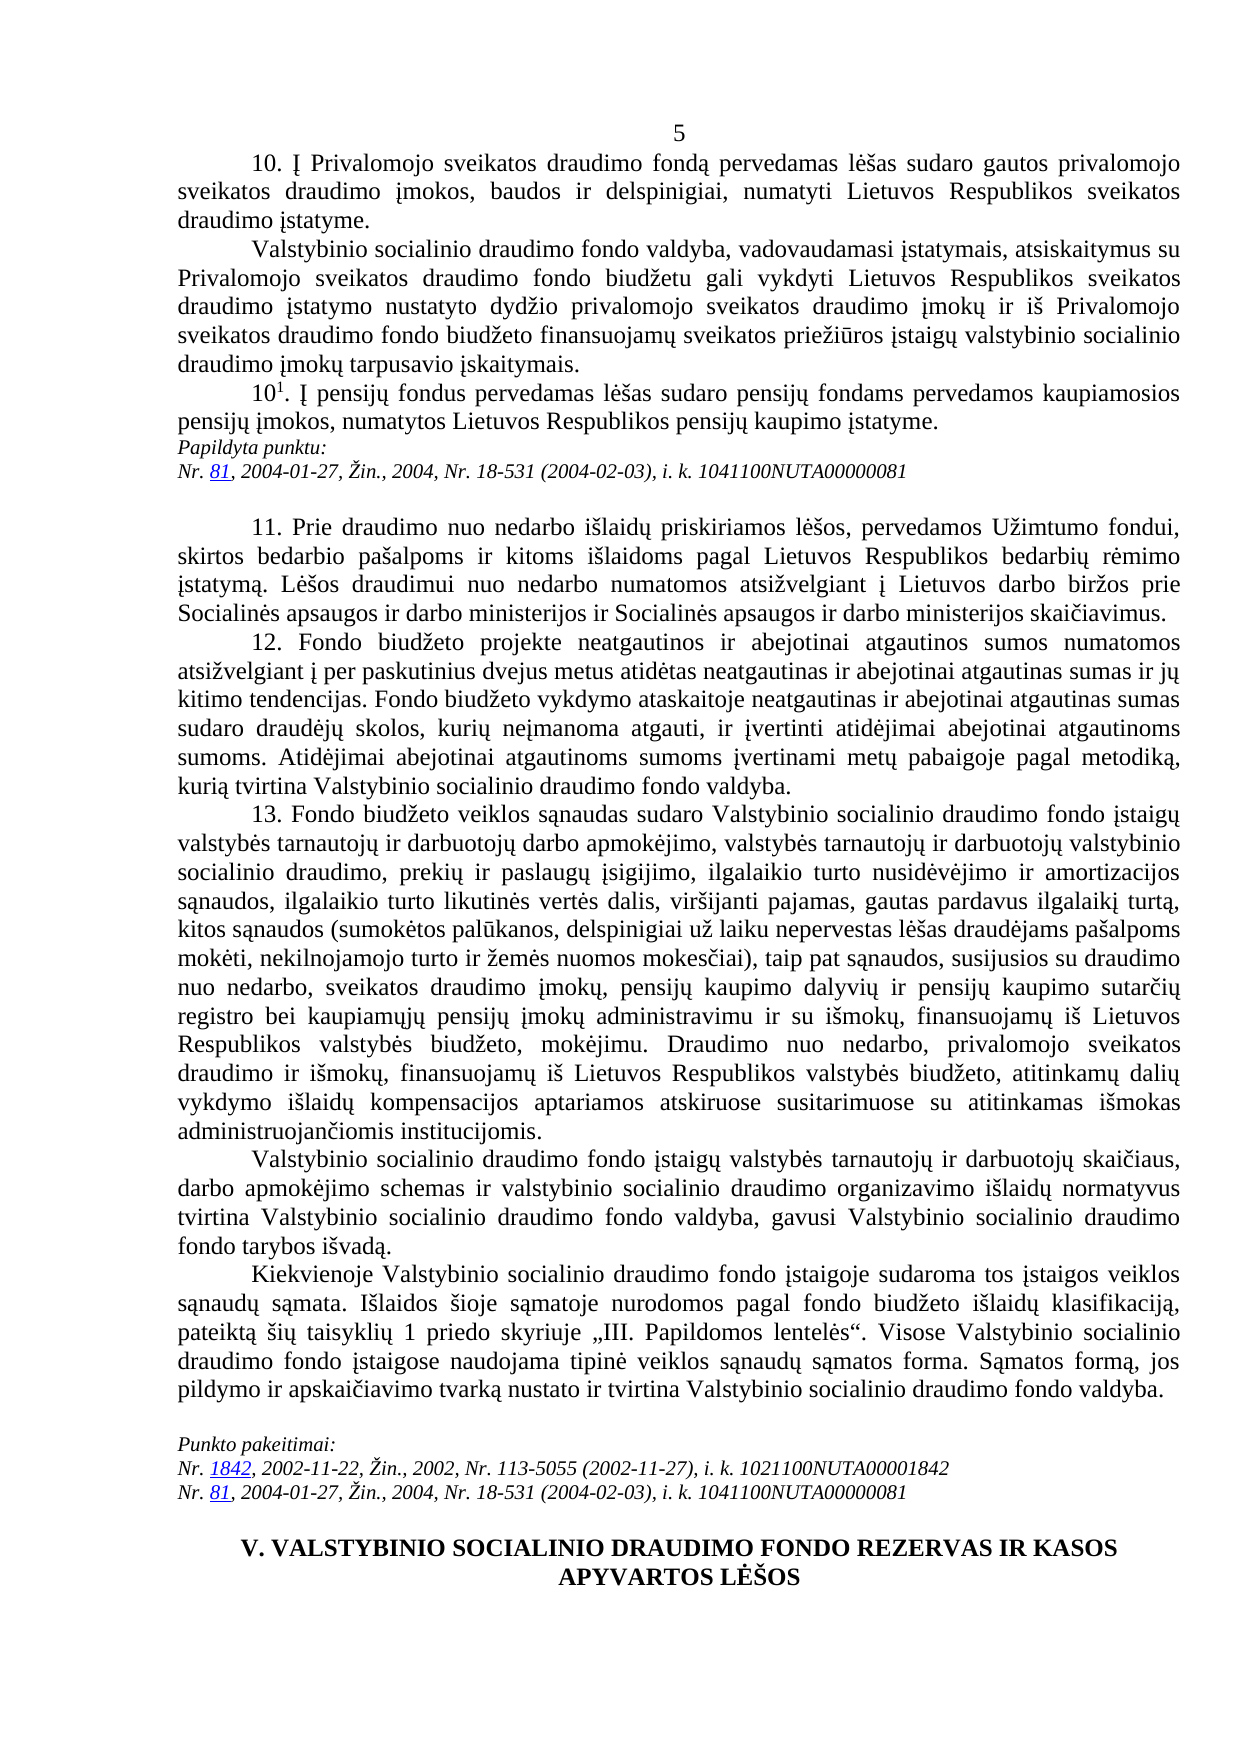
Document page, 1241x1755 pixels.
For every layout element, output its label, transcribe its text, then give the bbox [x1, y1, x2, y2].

text V. VALSTYBINIO SOCIALINIO DRAUDIMO FONDO REZERVAS IR KASOS [177, 1533, 1181, 1562]
text 10. Į Privalomojo sveikatos draudimo fondą pervedamas lėšas sudaro gautos privalomojo sveikatos draudimo įmokos, baudos ir delspinigiai, numatyti Lietuvos Respublikos sveikatos draudimo įstatyme. [177, 148, 1181, 234]
text Nr. 1842, 2002-11-22, Žin., 2002, Nr. 113-5055 (2002-11-27), i. k. 1021100NUTA00001842 [177, 1456, 1181, 1480]
text Kiekvienoje Valstybinio socialinio draudimo fondo įstaigoje sudaroma tos įstaigos veiklos sąnaudų sąmata. Išlaidos šioje sąmatoje nurodomos pagal fondo biudžeto išlaidų klasifikaciją, pateiktą šių taisyklių 1 priedo skyriuje „III. Papildomos lentelės“. Visose Valstybinio socialinio draudimo fondo įstaigose naudojama tipinė veiklos sąnaudų sąmatos forma. Sąmatos formą, jos pildymo ir apskaičiavimo tvarką nustato ir tvirtina Valstybinio socialinio draudimo fondo valdyba. [177, 1259, 1181, 1403]
text 101. Į pensijų fondus pervedamas lėšas sudaro pensijų fondams pervedamos kaupiamosios pensijų įmokos, numatytos Lietuvos Respublikos pensijų kaupimo įstatyme. [177, 378, 1181, 435]
text 12. Fondo biudžeto projekte neatgautinos ir abejotinai atgautinos sumos numatomos atsižvelgiant į per paskutinius dvejus metus atidėtas neatgautinas ir abejotinai atgautinas sumas ir jų kitimo tendencijas. Fondo biudžeto vykdymo ataskaitoje neatgautinas ir abejotinai atgautinas sumas sudaro draudėjų skolos, kurių neįmanoma atgauti, ir įvertinti atidėjimai abejotinai atgautinoms sumoms. Atidėjimai abejotinai atgautinoms sumoms įvertinami metų pabaigoje pagal metodiką, kurią tvirtina Valstybinio socialinio draudimo fondo valdyba. [177, 627, 1181, 799]
text Valstybinio socialinio draudimo fondo valdyba, vadovaudamasi įstatymais, atsiskaitymus su Privalomojo sveikatos draudimo fondo biudžetu gali vykdyti Lietuvos Respublikos sveikatos draudimo įstatymo nustatyto dydžio privalomojo sveikatos draudimo įmokų ir iš Privalomojo sveikatos draudimo fondo biudžeto finansuojamų sveikatos priežiūros įstaigų valstybinio socialinio draudimo įmokų tarpusavio įskaitymais. [177, 234, 1181, 378]
text 13. Fondo biudžeto veiklos sąnaudas sudaro Valstybinio socialinio draudimo fondo įstaigų valstybės tarnautojų ir darbuotojų darbo apmokėjimo, valstybės tarnautojų ir darbuotojų valstybinio socialinio draudimo, prekių ir paslaugų įsigijimo, ilgalaikio turto nusidėvėjimo ir amortizacijos sąnaudos, ilgalaikio turto likutinės vertės dalis, viršijanti pajamas, gautas pardavus ilgalaikį turtą, kitos sąnaudos (sumokėtos palūkanos, delspinigiai už laiku nepervestas lėšas draudėjams pašalpoms mokėti, nekilnojamojo turto ir žemės nuomos mokesčiai), taip pat sąnaudos, susijusios su draudimo nuo nedarbo, sveikatos draudimo įmokų, pensijų kaupimo dalyvių ir pensijų kaupimo sutarčių registro bei kaupiamųjų pensijų įmokų administravimu ir su išmokų, finansuojamų iš Lietuvos Respublikos valstybės biudžeto, mokėjimu. Draudimo nuo nedarbo, privalomojo sveikatos draudimo ir išmokų, finansuojamų iš Lietuvos Respublikos valstybės biudžeto, atitinkamų dalių vykdymo išlaidų kompensacijos aptariamos atskiruose susitarimuose su atitinkamas išmokas administruojančiomis institucijomis. [177, 799, 1181, 1144]
text Papildyta punktu: [177, 435, 1181, 459]
text Nr. 81, 2004-01-27, Žin., 2004, Nr. 18-531 (2004-02-03), i. k. 1041100NUTA00000081 [177, 459, 1181, 483]
text Nr. 81, 2004-01-27, Žin., 2004, Nr. 18-531 (2004-02-03), i. k. 1041100NUTA00000081 [177, 1480, 1181, 1504]
text Valstybinio socialinio draudimo fondo įstaigų valstybės tarnautojų ir darbuotojų skaičiaus, darbo apmokėjimo schemas ir valstybinio socialinio draudimo organizavimo išlaidų normatyvus tvirtina Valstybinio socialinio draudimo fondo valdyba, gavusi Valstybinio socialinio draudimo fondo tarybos išvadą. [177, 1144, 1181, 1259]
text 11. Prie draudimo nuo nedarbo išlaidų priskiriamos lėšos, pervedamos Užimtumo fondui, skirtos bedarbio pašalpoms ir kitoms išlaidoms pagal Lietuvos Respublikos bedarbių rėmimo įstatymą. Lėšos draudimui nuo nedarbo numatomos atsižvelgiant į Lietuvos darbo biržos prie Socialinės apsaugos ir darbo ministerijos ir Socialinės apsaugos ir darbo ministerijos skaičiavimus. [177, 512, 1181, 627]
text Punkto pakeitimai: [177, 1432, 1181, 1456]
text APYVARTOS LĖŠOS [177, 1562, 1181, 1590]
